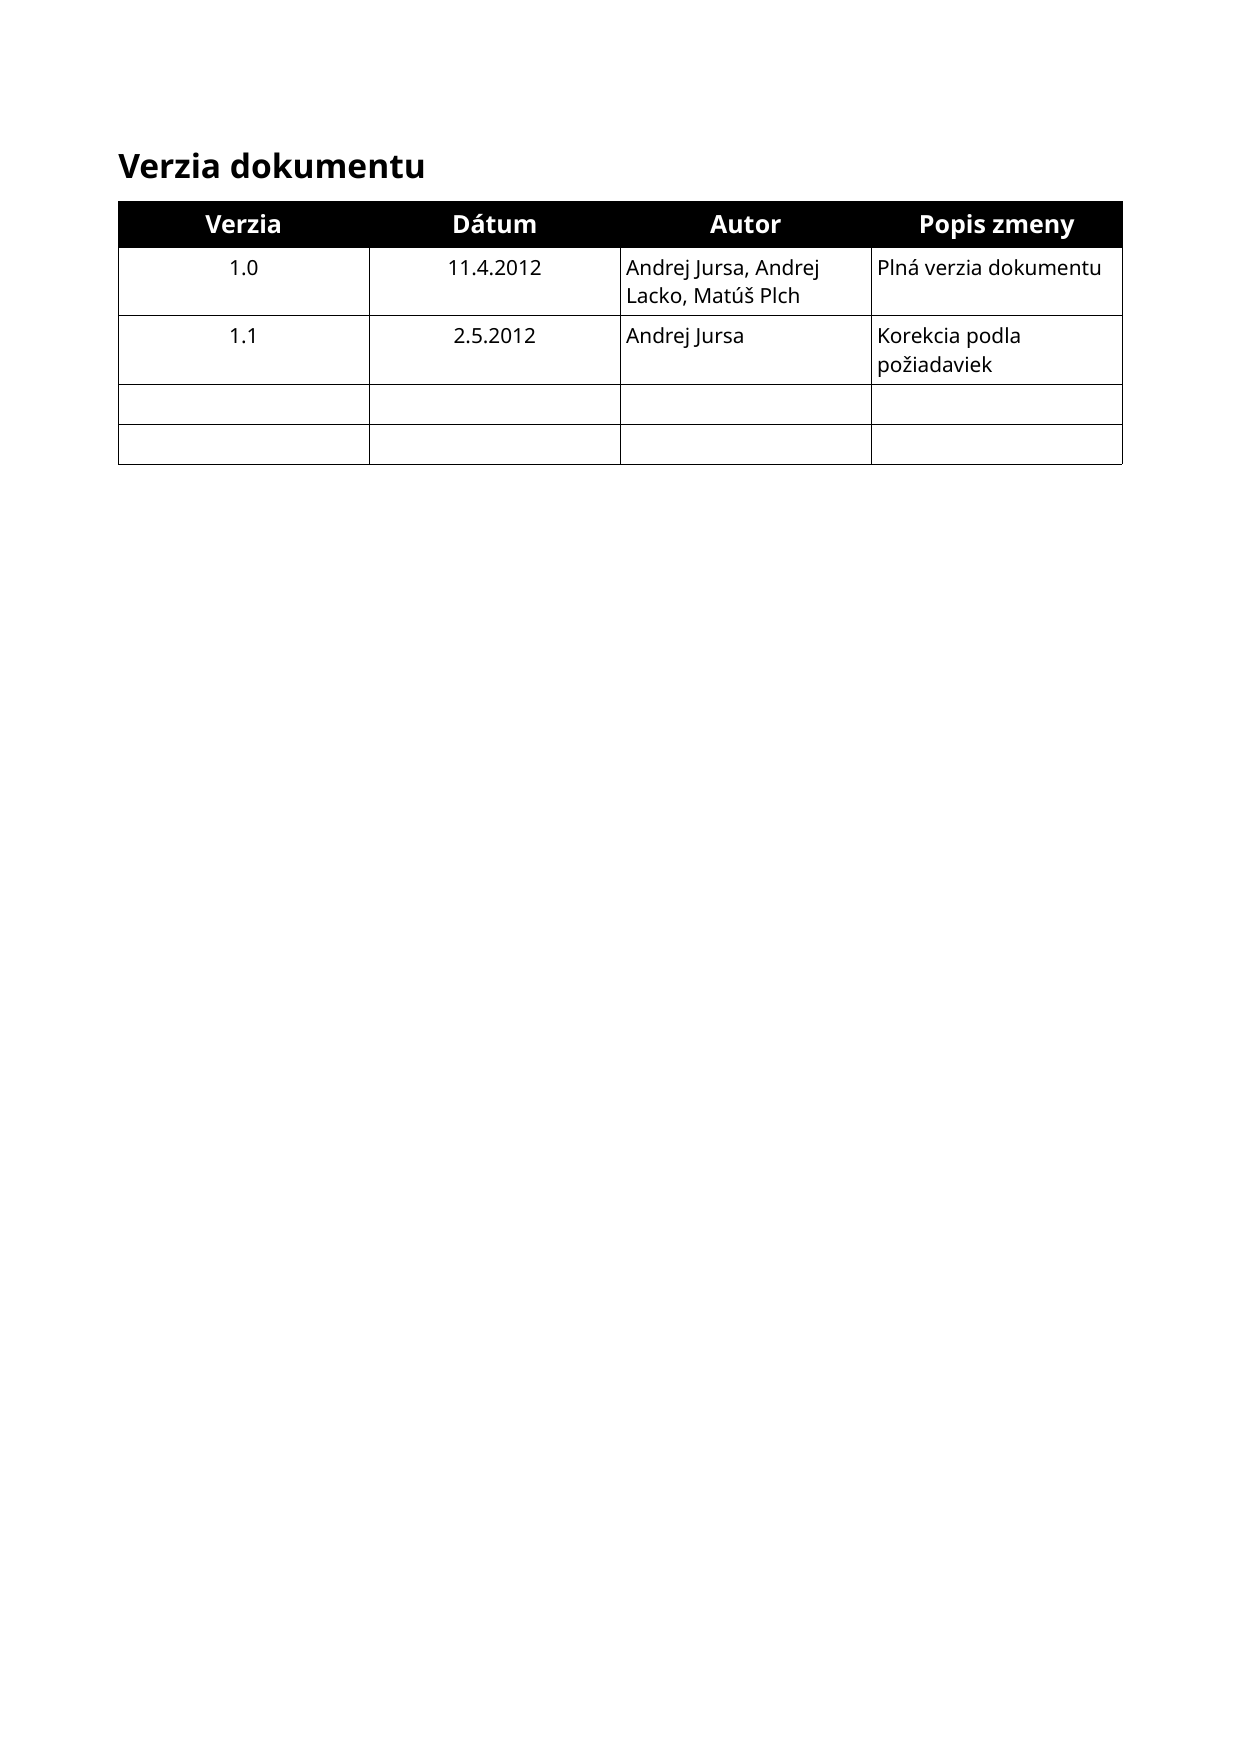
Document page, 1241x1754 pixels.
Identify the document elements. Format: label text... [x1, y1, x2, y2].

table_cell [621, 425, 871, 464]
table_cell [872, 385, 1122, 424]
table_cell Plná verzia dokumentu [872, 248, 1122, 315]
table_cell [119, 425, 369, 464]
table_cell 11.4.2012 [370, 248, 620, 315]
table_header Popis zmeny [872, 202, 1122, 247]
table_cell [119, 385, 369, 424]
subtitle Verzia dokumentu [118, 143, 1122, 189]
table_cell [370, 425, 620, 464]
table_cell [872, 425, 1122, 464]
table_header Autor [621, 202, 871, 247]
table_cell 1,1 [119, 316, 369, 384]
table_header Verzia [119, 202, 369, 247]
table_cell 1,0 [119, 248, 369, 315]
table_cell [370, 385, 620, 424]
table_header Dátum [370, 202, 620, 247]
table_cell Korekcia podla požiadaviek [872, 316, 1122, 384]
table_cell 2.5.2012 [370, 316, 620, 384]
table_cell Andrej Jursa [621, 316, 871, 384]
table_cell [621, 385, 871, 424]
table_cell Andrej Jursa, Andrej Lacko, Matúš Plch [621, 248, 871, 315]
